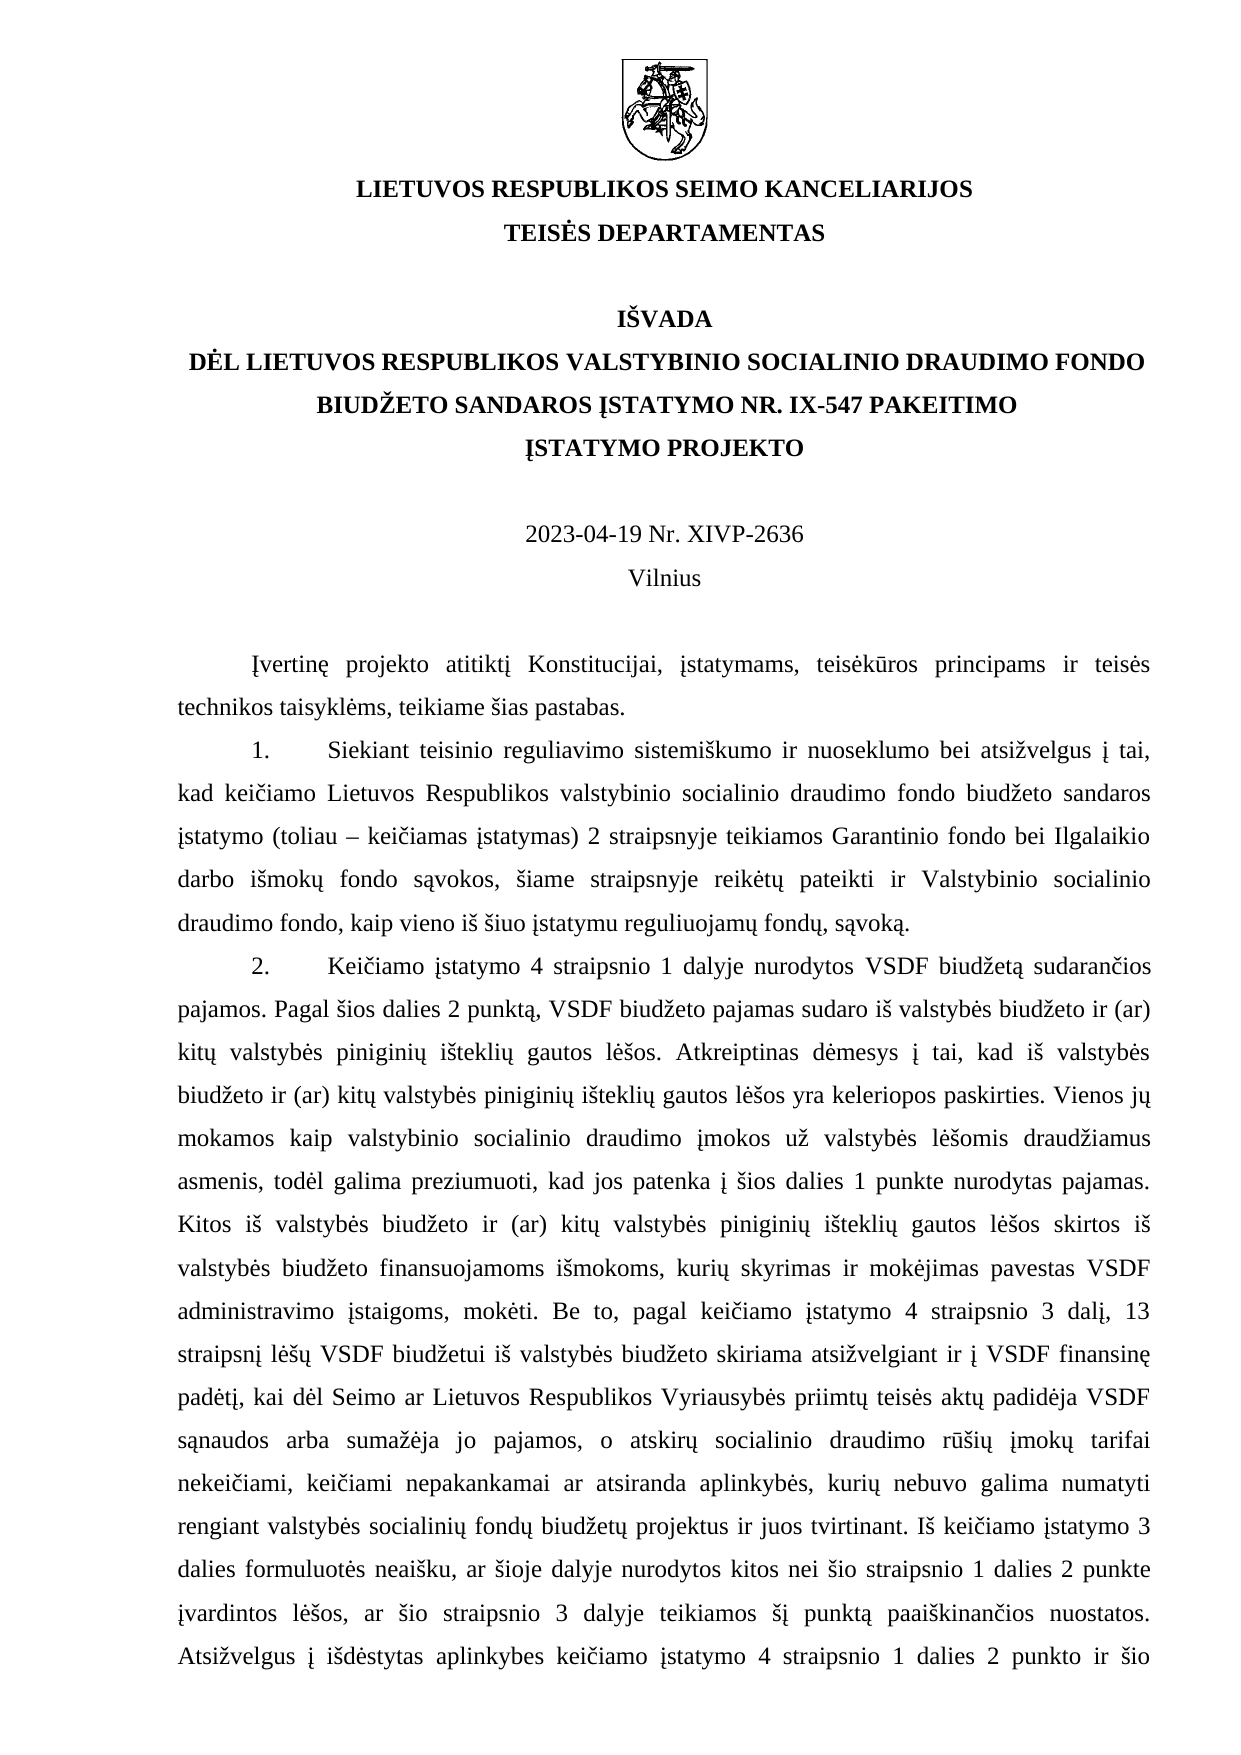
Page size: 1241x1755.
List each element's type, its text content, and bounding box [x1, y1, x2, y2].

text LIETUVOS RESPUBLIKOS SEIMO KANCELIARIJOS [177, 174, 1152, 203]
text Įvertinę projekto atitiktį Konstitucijai, įstatymams, teisėkūros principams ir teisės technikos taisyklėms, teikiame šias pastabas. [177, 649, 1152, 721]
text 2023-04-19 Nr. XIVP-2636 [177, 519, 1152, 548]
text Vilnius [177, 563, 1152, 591]
text ĮSTATYMO PROJEKTO [177, 433, 1152, 462]
list Keičiamo įstatymo 4 straipsnio 1 dalyje nurodytos VSDF biudžetą sudarančios pajamos. Pagal šios dalies 2 punktą, VSDF biudžeto pajamas sudaro iš valstybės biudžeto ir (ar) kitų valstybės piniginių išteklių gautos lėšos. Atkreiptinas dėmesys į tai, kad iš valstybės biudžeto ir (ar) kitų valstybės piniginių išteklių gautos lėšos yra keleriopos paskirties. Vienos jų mokamos kaip valstybinio socialinio draudimo įmokos už valstybės lėšomis draudžiamus asmenis, todėl galima preziumuoti, kad jos patenka į šios dalies 1 punkte nurodytas pajamas. Kitos iš valstybės biudžeto ir (ar) kitų valstybės piniginių išteklių gautos lėšos skirtos iš valstybės biudžeto finansuojamoms išmokoms, kurių skyrimas ir mokėjimas pavestas VSDF administravimo įstaigoms, mokėti. Be to, pagal keičiamo įstatymo 4 straipsnio 3 dalį, 13 straipsnį lėšų VSDF biudžetui iš valstybės biudžeto skiriama atsižvelgiant ir į VSDF finansinę padėtį, kai dėl Seimo ar Lietuvos Respublikos Vyriausybės priimtų teisės aktų padidėja VSDF sąnaudos arba sumažėja jo pajamos, o atskirų socialinio draudimo rūšių įmokų tarifai nekeičiami, keičiami nepakankamai ar atsiranda aplinkybės, kurių nebuvo galima numatyti rengiant valstybės socialinių fondų biudžetų projektus ir juos tvirtinant. Iš keičiamo įstatymo 3 dalies formuluotės neaišku, ar šioje dalyje nurodytos kitos nei šio straipsnio 1 dalies 2 punkte įvardintos lėšos, ar šio straipsnio 3 dalyje teikiamos šį punktą paaiškinančios nuostatos. Atsižvelgus į išdėstytas aplinkybes keičiamo įstatymo 4 straipsnio 1 dalies 2 punkto ir šio [177, 951, 1152, 1669]
text DĖL LIETUVOS RESPUBLIKOS VALSTYBINIO SOCIALINIO DRAUDIMO FONDO BIUDŽETO SANDAROS ĮSTATYMO NR. IX-547 PAKEITIMO [177, 347, 1157, 419]
text IŠVADA [177, 304, 1152, 333]
list Siekiant teisinio reguliavimo sistemiškumo ir nuoseklumo bei atsižvelgus į tai, kad keičiamo Lietuvos Respublikos valstybinio socialinio draudimo fondo biudžeto sandaros įstatymo (toliau – keičiamas įstatymas) 2 straipsnyje teikiamos Garantinio fondo bei Ilgalaikio darbo išmokų fondo sąvokos, šiame straipsnyje reikėtų pateikti ir Valstybinio socialinio draudimo fondo, kaip vieno iš šiuo įstatymu reguliuojamų fondų, sąvoką. [177, 735, 1152, 936]
subtitle TEISĖS DEPARTAMENTAS [177, 218, 1152, 246]
